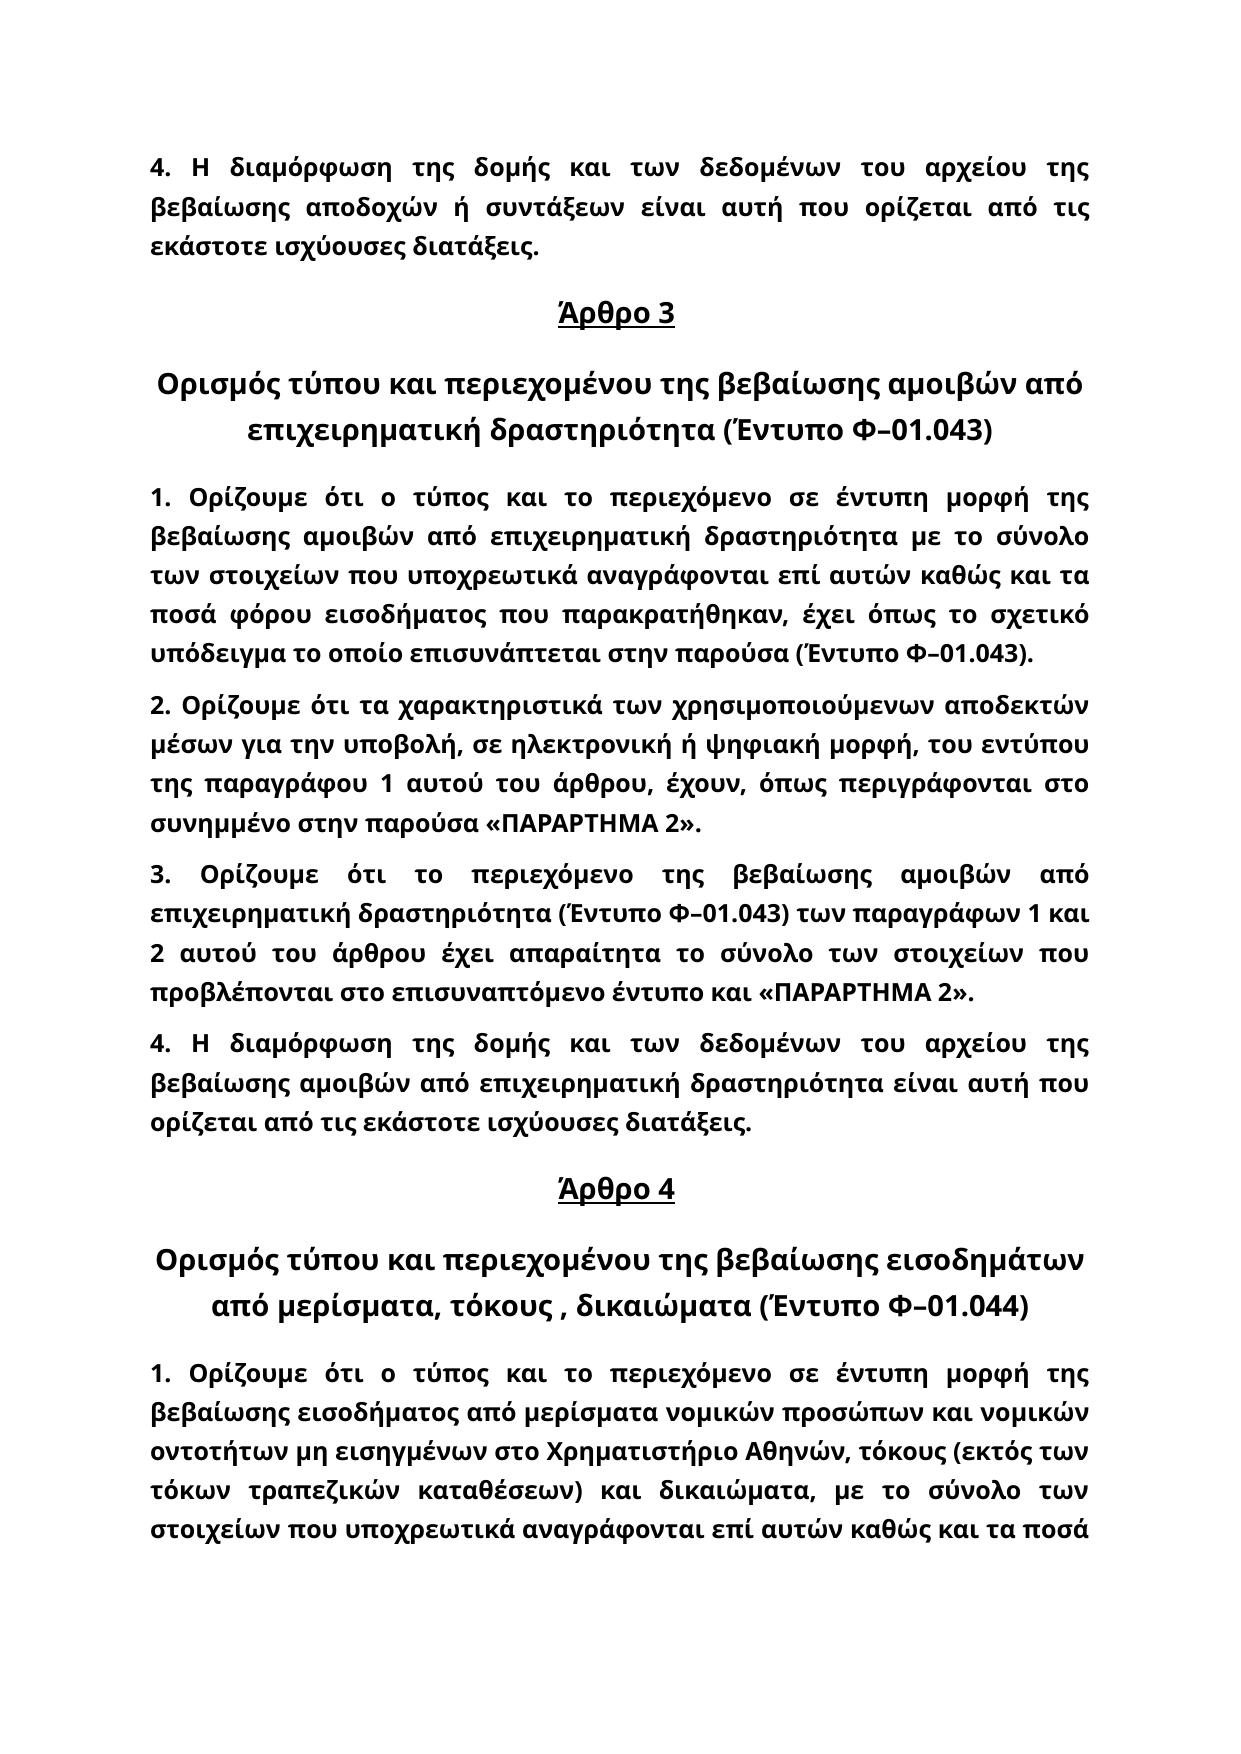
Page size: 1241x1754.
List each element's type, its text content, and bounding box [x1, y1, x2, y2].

text 3. Ορίζουμε ότι το περιεχόμενο της βεβαίωσης αμοιβών από επιχειρηματική δραστηριότητα (Έντυπο Φ–01.043) των παραγράφων 1 και 2 αυτού του άρθρου έχει απαραίτητα το σύνολο των στοιχείων που προβλέπονται στο επισυναπτόμενο έντυπο και «ΠΑΡΑΡΤΗΜΑ 2». [150, 857, 1090, 1008]
subtitle Ορισμός τύπου και περιεχομένου της βεβαίωσης αμοιβών από επιχειρηματική δραστηριότητα (Έντυπο Φ–01.043) [150, 363, 1090, 448]
subtitle Ορισμός τύπου και περιεχομένου της βεβαίωσης εισοδημάτων από μερίσματα, τόκους , δικαιώματα (Έντυπο Φ–01.044) [150, 1239, 1090, 1324]
text 1. Ορίζουμε ότι ο τύπος και το περιεχόμενο σε έντυπη μορφή της βεβαίωσης εισοδήματος από μερίσματα νομικών προσώπων και νομικών οντοτήτων μη εισηγμένων στο Χρηματιστήριο Αθηνών, τόκους (εκτός των τόκων τραπεζικών καταθέσεων) και δικαιώματα, με το σύνολο των στοιχείων που υποχρεωτικά αναγράφονται επί αυτών καθώς και τα ποσά [150, 1355, 1090, 1546]
text 4. Η διαμόρφωση της δομής και των δεδομένων του αρχείου της βεβαίωσης αμοιβών από επιχειρηματική δραστηριότητα είναι αυτή που ορίζεται από τις εκάστοτε ισχύουσες διατάξεις. [150, 1026, 1090, 1138]
subtitle Άρθρο 3 [150, 292, 1090, 332]
text 2. Ορίζουμε ότι τα χαρακτηριστικά των χρησιμοποιούμενων αποδεκτών μέσων για την υποβολή, σε ηλεκτρονική ή ψηφιακή μορφή, του εντύπου της παραγράφου 1 αυτού του άρθρου, έχουν, όπως περιγράφονται στο συνημμένο στην παρούσα «ΠΑΡΑΡΤΗΜΑ 2». [150, 688, 1090, 839]
subtitle Άρθρο 4 [150, 1168, 1090, 1208]
text 1. Ορίζουμε ότι ο τύπος και το περιεχόμενο σε έντυπη μορφή της βεβαίωσης αμοιβών από επιχειρηματική δραστηριότητα με το σύνολο των στοιχείων που υποχρεωτικά αναγράφονται επί αυτών καθώς και τα ποσά φόρου εισοδήματος που παρακρατήθηκαν, έχει όπως το σχετικό υπόδειγμα το οποίο επισυνάπτεται στην παρούσα (Έντυπο Φ–01.043). [150, 479, 1090, 670]
text 4. Η διαμόρφωση της δομής και των δεδομένων του αρχείου της βεβαίωσης αποδοχών ή συντάξεων είναι αυτή που ορίζεται από τις εκάστοτε ισχύουσες διατάξεις. [150, 150, 1090, 262]
